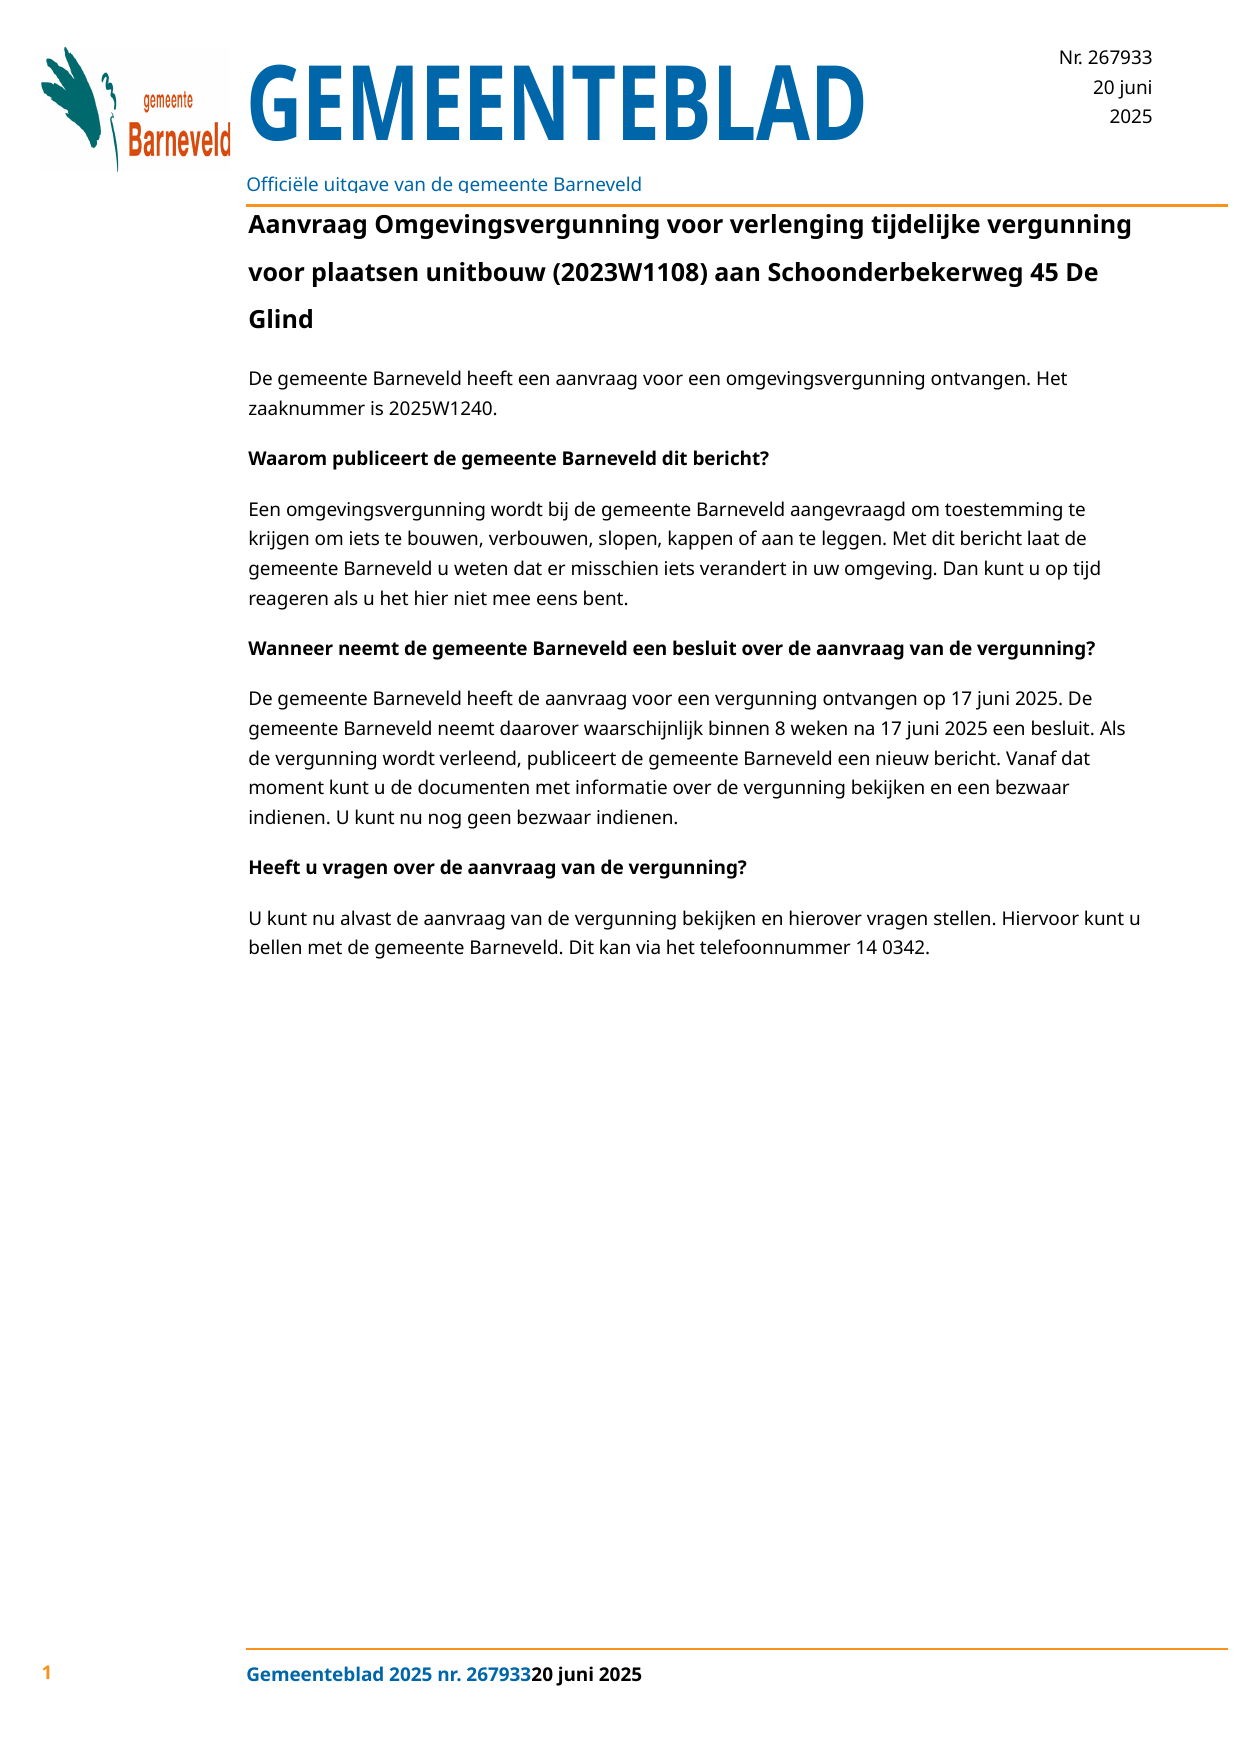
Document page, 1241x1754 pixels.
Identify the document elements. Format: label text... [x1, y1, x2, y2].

text De gemeente Barneveld heeft een aanvraag voor een omgevingsvergunning ontvangen. Het zaaknummer is 2025W1240. [248, 366, 1152, 421]
picture [41, 47, 231, 172]
text Wanneer neemt de gemeente Barneveld een besluit over de aanvraag van de vergunning? [248, 635, 1152, 661]
text Waarom publiceert de gemeente Barneveld dit bericht? [248, 446, 1152, 471]
text Een omgevingsvergunning wordt bij de gemeente Barneveld aangevraagd om toestemming te krijgen om iets te bouwen, verbouwen, slopen, kappen of aan te leggen. Met dit bericht laat de gemeente Barneveld u weten dat er misschien iets verandert in uw omgeving. Dan kunt u op tijd reageren als u het hier niet mee eens bent. [248, 496, 1152, 610]
text U kunt nu alvast de aanvraag van de vergunning bekijken en hierover vragen stellen. Hiervoor kunt u bellen met de gemeente Barneveld. Dit kan via het telefoonnummer 14 0342. [248, 905, 1152, 960]
text Heeft u vragen over de aanvraag van de vergunning? [248, 854, 1152, 880]
text De gemeente Barneveld heeft de aanvraag voor een vergunning ontvangen op 17 juni 2025. De gemeente Barneveld neemt daarover waarschijnlijk binnen 8 weken na 17 juni 2025 een besluit. Als de vergunning wordt verleend, publiceert de gemeente Barneveld een nieuw bericht. Vanaf dat moment kunt u de documenten met informatie over de vergunning bekijken en een bezwaar indienen. U kunt nu nog geen bezwaar indienen. [248, 686, 1152, 829]
text Aanvraag Omgevingsvergunning voor verlenging tijdelijke vergunning voor plaatsen unitbouw (2023W1108) aan Schoonderbekerweg 45 De Glind [248, 207, 1152, 336]
